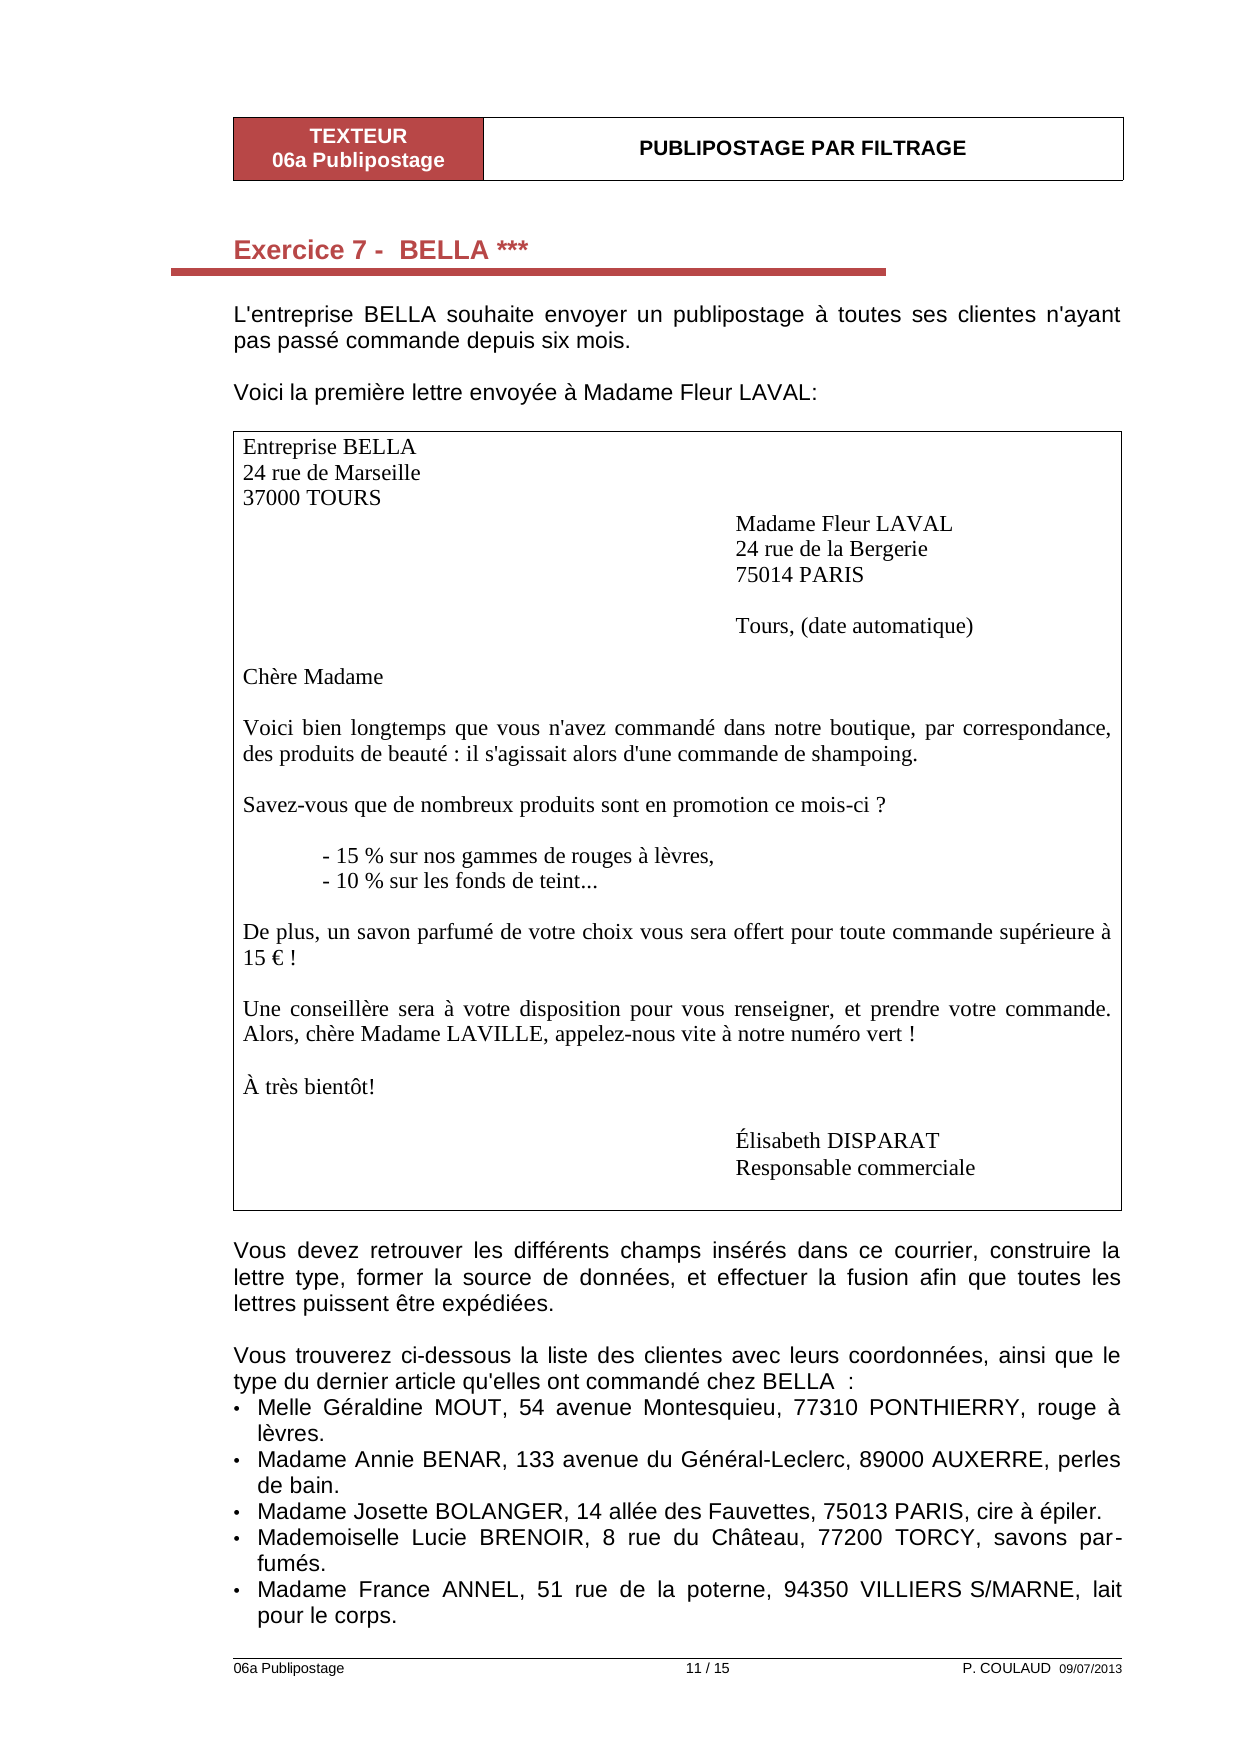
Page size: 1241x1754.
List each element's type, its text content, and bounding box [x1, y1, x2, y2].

text Une conseillère sera à votre disposition pour vous renseigner, et prendre votre commande. Alors, chère Madame LAVILLE, appelez-nous vite à notre numéro vert ! [234, 996, 1121, 1047]
text Madame Fleur LAVAL [234, 508, 1121, 533]
text Tours, (date automatique) [234, 610, 1121, 638]
text 24 rue de la Bergerie [234, 533, 1121, 559]
list Madame Josette BOLANGER, 14 allée des Fauvettes, 75013 PARIS, cire à épiler. [233, 1498, 1122, 1524]
list Madame France ANNEL, 51 rue de la poterne, 94350 VILLIERS S/MARNE, lait pour le corps. [233, 1576, 1122, 1628]
text L'entreprise BELLA souhaite envoyer un publipostage à toutes ses clientes n'ayant pas passé commande depuis six mois. [233, 301, 1122, 353]
text Voici la première lettre envoyée à Madame Fleur LAVAL: [233, 379, 1122, 406]
text - 15 % sur nos gammes de rouges à lèvres, [234, 843, 1121, 868]
text 75014 PARIS [234, 559, 1121, 587]
text Chère Madame [234, 661, 1121, 689]
text Responsable commerciale [234, 1154, 1121, 1181]
list Madame Annie BENAR, 133 avenue du Général-Leclerc, 89000 AUXERRE, perles de bain. [233, 1446, 1122, 1498]
list Mademoiselle Lucie BRENOIR, 8 rue du Château, 77200 TORCY, savons par­fumés. [233, 1524, 1122, 1576]
text De plus, un savon parfumé de votre choix vous sera offert pour toute commande supérieure à 15 € ! [234, 919, 1121, 970]
text Vous devez retrouver les différents champs insérés dans ce courrier, construire la lettre type, former la source de don­nées, et effectuer la fusion afin que toutes les lettres puissent être expédiées. [233, 1238, 1122, 1316]
text Vous trouverez ci-dessous la liste des clientes avec leurs coordonnées, ainsi que le type du dernier article qu'elles ont commandé chez BELLA : [233, 1342, 1122, 1394]
list Melle Géraldine MOUT, 54 avenue Montesquieu, 77310 PONTHIERRY, rouge à lèvres. [233, 1394, 1122, 1446]
text Élisabeth DISPARAT [234, 1127, 1121, 1154]
subtitle BELLA *** [171, 232, 886, 268]
text À très bientôt! [234, 1073, 1121, 1100]
text Entreprise BELLA [234, 432, 1121, 457]
text - 10 % sur les fonds de teint... [234, 868, 1121, 894]
text Savez-vous que de nombreux produits sont en promotion ce mois-ci ? [234, 788, 1121, 817]
text 37000 TOURS [234, 482, 1121, 508]
table_header PUBLIPOSTAGE PAR FILTRAGE [484, 118, 1123, 180]
text 24 rue de Marseille [234, 457, 1121, 482]
text Voici bien longtemps que vous n'avez commandé dans notre boutique, par correspondance, des produits de beauté : il s'agissait alors d'une commande de shampoing. [234, 712, 1121, 766]
